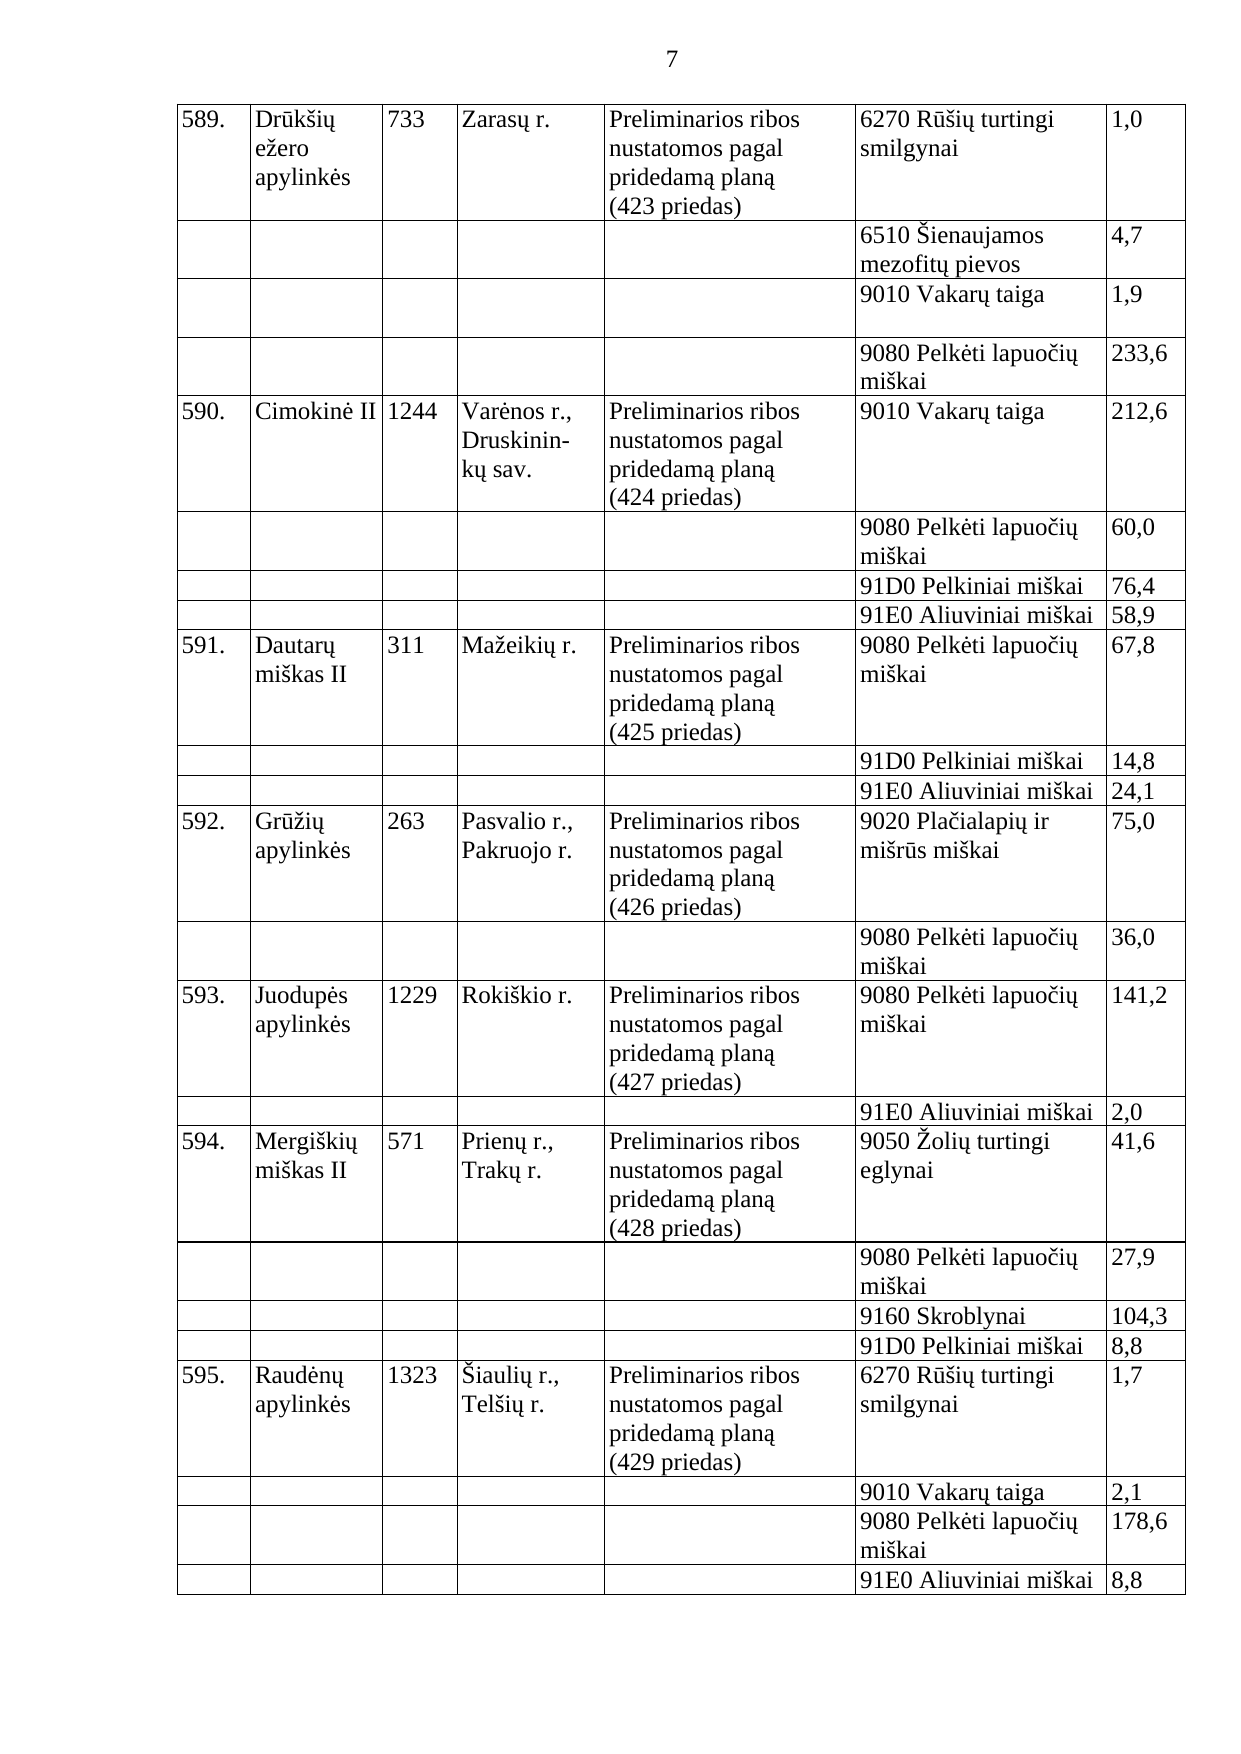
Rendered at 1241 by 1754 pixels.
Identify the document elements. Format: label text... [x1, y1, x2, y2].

table_cell [178, 571, 250, 599]
table_cell [383, 1565, 457, 1594]
table_cell [178, 279, 250, 337]
table_cell [251, 1301, 382, 1330]
table_cell [383, 338, 457, 395]
table_cell [458, 1301, 604, 1330]
table_cell [458, 1331, 604, 1359]
table_cell Preliminarios ribos nustatomos pagal pridedamą planą (423 priedas) [605, 105, 855, 219]
table_cell [383, 1331, 457, 1359]
table_cell [251, 1331, 382, 1359]
table_cell [383, 776, 457, 805]
table_cell 91D0 Pelkiniai miškai [856, 571, 1106, 599]
table_cell [251, 221, 382, 278]
table_cell [178, 221, 250, 278]
table_cell Cimokinė II [251, 396, 382, 511]
table_cell Šiaulių r., Telšių r. [458, 1361, 604, 1476]
table_cell 311 [383, 630, 457, 745]
table_cell 9080 Pelkėti lapuočių miškai [856, 512, 1106, 570]
table_cell Preliminarios ribos nustatomos pagal pridedamą planą (426 priedas) [605, 806, 855, 921]
table_cell Drūkšių ežero apylinkės [251, 105, 382, 219]
table_cell Zarasų r. [458, 105, 604, 219]
table_cell [458, 1097, 604, 1125]
table_cell [458, 221, 604, 278]
table_cell Varėnos r., Druskinin- kų sav. [458, 396, 604, 511]
table_cell 593. [178, 981, 250, 1096]
table_cell [251, 1097, 382, 1125]
table_cell Mergiškių miškas II [251, 1126, 382, 1241]
table_cell 1244 [383, 396, 457, 511]
table_cell [605, 1243, 855, 1300]
table_cell 595. [178, 1361, 250, 1476]
table_cell 589. [178, 105, 250, 219]
table_cell 14,8 [1107, 746, 1185, 775]
table_cell 178,6 [1107, 1506, 1185, 1564]
table_cell [251, 922, 382, 979]
table_cell [458, 776, 604, 805]
table_cell 76,4 [1107, 571, 1185, 599]
table_cell 4,7 [1107, 221, 1185, 278]
table_cell [383, 279, 457, 337]
table_cell [251, 1477, 382, 1505]
table_cell 1,0 [1107, 105, 1185, 219]
table_cell Rokiškio r. [458, 981, 604, 1096]
table_cell [178, 1506, 250, 1564]
table_cell 24,1 [1107, 776, 1185, 805]
table_cell [251, 601, 382, 629]
table_cell [458, 922, 604, 979]
table_cell Pasvalio r., Pakruojo r. [458, 806, 604, 921]
table_cell 594. [178, 1126, 250, 1241]
table_cell 1,7 [1107, 1361, 1185, 1476]
table_cell 104,3 [1107, 1301, 1185, 1330]
table_cell 9080 Pelkėti lapuočių miškai [856, 630, 1106, 745]
table_cell Preliminarios ribos nustatomos pagal pridedamą planą (424 priedas) [605, 396, 855, 511]
table_cell [458, 1477, 604, 1505]
table_cell 91E0 Aliuviniai miškai [856, 1097, 1106, 1125]
table_cell [251, 1506, 382, 1564]
table_cell Mažeikių r. [458, 630, 604, 745]
table_cell [458, 338, 604, 395]
table_cell [178, 1243, 250, 1300]
table_cell [605, 512, 855, 570]
table_cell Prienų r., Trakų r. [458, 1126, 604, 1241]
table_cell 9160 Skroblynai [856, 1301, 1106, 1330]
table_cell 9080 Pelkėti lapuočių miškai [856, 1243, 1106, 1300]
table_cell Preliminarios ribos nustatomos pagal pridedamą planą (427 priedas) [605, 981, 855, 1096]
table_cell [605, 1477, 855, 1505]
table_cell [458, 1506, 604, 1564]
table_cell 263 [383, 806, 457, 921]
table_cell [605, 922, 855, 979]
table_cell 733 [383, 105, 457, 219]
table_cell [383, 1301, 457, 1330]
table_cell 67,8 [1107, 630, 1185, 745]
table_cell 9080 Pelkėti lapuočių miškai [856, 338, 1106, 395]
table_cell 91E0 Aliuviniai miškai [856, 776, 1106, 805]
table_cell [251, 1565, 382, 1594]
table_cell Dautarų miškas II [251, 630, 382, 745]
table_cell [605, 1301, 855, 1330]
table_cell [458, 512, 604, 570]
table_cell [383, 1506, 457, 1564]
table_cell 91D0 Pelkiniai miškai [856, 1331, 1106, 1359]
table_cell 2,1 [1107, 1477, 1185, 1505]
table_cell 571 [383, 1126, 457, 1241]
table_cell Preliminarios ribos nustatomos pagal pridedamą planą (428 priedas) [605, 1126, 855, 1241]
table_cell 58,9 [1107, 601, 1185, 629]
table_cell [251, 1243, 382, 1300]
table_cell [178, 512, 250, 570]
table_cell [383, 1097, 457, 1125]
table_cell 1323 [383, 1361, 457, 1476]
table_cell [605, 1097, 855, 1125]
table_cell [178, 601, 250, 629]
table_cell [605, 221, 855, 278]
table_cell [383, 746, 457, 775]
table_cell 2,0 [1107, 1097, 1185, 1125]
table_cell [458, 1565, 604, 1594]
table_cell [605, 338, 855, 395]
table_cell [605, 1565, 855, 1594]
table_cell [605, 279, 855, 337]
table_cell Grūžių apylinkės [251, 806, 382, 921]
table_cell [458, 1243, 604, 1300]
table_cell 8,8 [1107, 1331, 1185, 1359]
table_cell [251, 746, 382, 775]
table_cell [458, 746, 604, 775]
table_cell 9050 Žolių turtingi eglynai [856, 1126, 1106, 1241]
table_cell [251, 571, 382, 599]
table_cell Raudėnų apylinkės [251, 1361, 382, 1476]
table_cell 1,9 [1107, 279, 1185, 337]
table_cell [605, 1331, 855, 1359]
table_cell [178, 1565, 250, 1594]
table_cell [178, 746, 250, 775]
table_cell [251, 512, 382, 570]
table_cell 60,0 [1107, 512, 1185, 570]
table_cell 1229 [383, 981, 457, 1096]
table_cell [605, 571, 855, 599]
table_cell 592. [178, 806, 250, 921]
table_cell 91E0 Aliuviniai miškai [856, 1565, 1106, 1594]
table_cell 8,8 [1107, 1565, 1185, 1594]
table_cell [251, 776, 382, 805]
table_cell 9020 Plačialapių ir mišrūs miškai [856, 806, 1106, 921]
table_cell [605, 776, 855, 805]
table_cell 9010 Vakarų taiga [856, 396, 1106, 511]
table_cell [178, 922, 250, 979]
table_cell 9080 Pelkėti lapuočių miškai [856, 1506, 1106, 1564]
table_cell [605, 601, 855, 629]
table_cell 91E0 Aliuviniai miškai [856, 601, 1106, 629]
table_cell 233,6 [1107, 338, 1185, 395]
table_cell 141,2 [1107, 981, 1185, 1096]
table_cell 9010 Vakarų taiga [856, 1477, 1106, 1505]
table_cell [178, 338, 250, 395]
table_cell [605, 1506, 855, 1564]
table_cell 36,0 [1107, 922, 1185, 979]
table_cell [178, 1477, 250, 1505]
table_cell 6270 Rūšių turtingi smilgynai [856, 1361, 1106, 1476]
table_cell [178, 776, 250, 805]
table_cell [178, 1301, 250, 1330]
table_cell Preliminarios ribos nustatomos pagal pridedamą planą (429 priedas) [605, 1361, 855, 1476]
table_cell Juodupės apylinkės [251, 981, 382, 1096]
table_cell 6270 Rūšių turtingi smilgynai [856, 105, 1106, 219]
table_cell 591. [178, 630, 250, 745]
table_cell [383, 922, 457, 979]
table_cell [458, 601, 604, 629]
table_cell [251, 279, 382, 337]
table_cell [383, 1243, 457, 1300]
table_cell [383, 1477, 457, 1505]
table_cell 9080 Pelkėti lapuočių miškai [856, 922, 1106, 979]
table_cell 212,6 [1107, 396, 1185, 511]
table_cell [383, 221, 457, 278]
table_cell [458, 571, 604, 599]
table_cell [383, 601, 457, 629]
table_cell [383, 571, 457, 599]
table_cell [605, 746, 855, 775]
table_cell 9080 Pelkėti lapuočių miškai [856, 981, 1106, 1096]
table_cell [178, 1331, 250, 1359]
table_cell Preliminarios ribos nustatomos pagal pridedamą planą (425 priedas) [605, 630, 855, 745]
table_cell [383, 512, 457, 570]
table_cell 6510 Šienaujamos mezofitų pievos [856, 221, 1106, 278]
table_cell 590. [178, 396, 250, 511]
table_cell [251, 338, 382, 395]
table_cell [458, 279, 604, 337]
table_cell 41,6 [1107, 1126, 1185, 1241]
table_cell [178, 1097, 250, 1125]
table_cell 75,0 [1107, 806, 1185, 921]
table_cell 9010 Vakarų taiga [856, 279, 1106, 337]
table_cell 91D0 Pelkiniai miškai [856, 746, 1106, 775]
table_cell 27,9 [1107, 1243, 1185, 1300]
